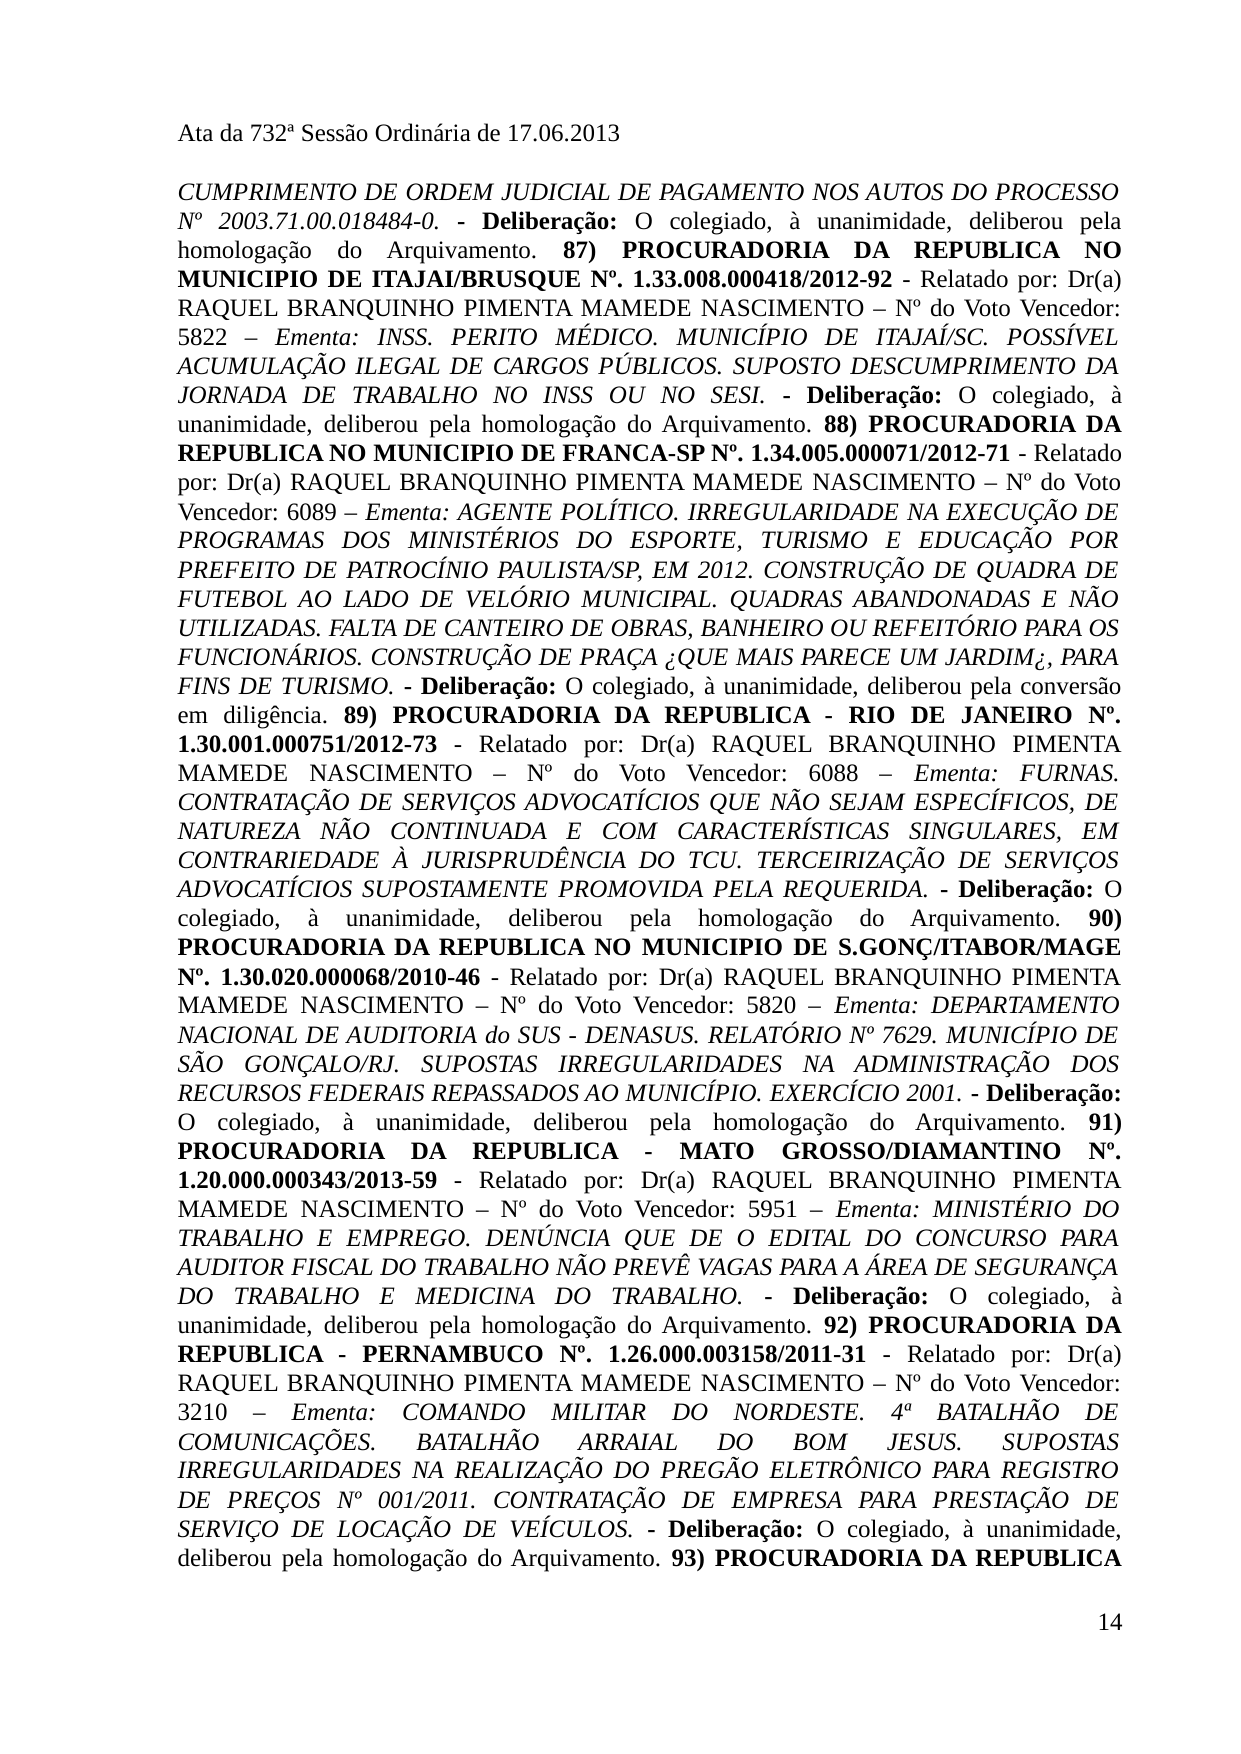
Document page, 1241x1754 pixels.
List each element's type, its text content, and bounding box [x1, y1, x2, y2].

text CUMPRIMENTO DE ORDEM JUDICIAL DE PAGAMENTO NOS AUTOS DO PROCESSO Nº 2003.71.00.018484-0. - Deliberação: O colegiado, à unanimidade, deliberou pela homologação do Arquivamento. 87) PROCURADORIA DA REPUBLICA NO MUNICIPIO DE ITAJAI/BRUSQUE Nº. 1.33.008.000418/2012-92 - Relatado por: Dr(a) RAQUEL BRANQUINHO PIMENTA MAMEDE NASCIMENTO – Nº do Voto Vencedor: 5822 – Ementa: INSS. PERITO MÉDICO. MUNICÍPIO DE ITAJAÍ/SC. POSSÍVEL ACUMULAÇÃO ILEGAL DE CARGOS PÚBLICOS. SUPOSTO DESCUMPRIMENTO DA JORNADA DE TRABALHO NO INSS OU NO SESI. - Deliberação: O colegiado, à unanimidade, deliberou pela homologação do Arquivamento. 88) PROCURADORIA DA REPUBLICA NO MUNICIPIO DE FRANCA-SP Nº. 1.34.005.000071/2012-71 - Relatado por: Dr(a) RAQUEL BRANQUINHO PIMENTA MAMEDE NASCIMENTO – Nº do Voto Vencedor: 6089 – Ementa: AGENTE POLÍTICO. IRREGULARIDADE NA EXECUÇÃO DE PROGRAMAS DOS MINISTÉRIOS DO ESPORTE, TURISMO E EDUCAÇÃO POR PREFEITO DE PATROCÍNIO PAULISTA/SP, EM 2012. CONSTRUÇÃO DE QUADRA DE FUTEBOL AO LADO DE VELÓRIO MUNICIPAL. QUADRAS ABANDONADAS E NÃO UTILIZADAS. FALTA DE CANTEIRO DE OBRAS, BANHEIRO OU REFEITÓRIO PARA OS FUNCIONÁRIOS. CONSTRUÇÃO DE PRAÇA ¿QUE MAIS PARECE UM JARDIM¿, PARA FINS DE TURISMO. - Deliberação: O colegiado, à unanimidade, deliberou pela conversão em diligência. 89) PROCURADORIA DA REPUBLICA - RIO DE JANEIRO Nº. 1.30.001.000751/2012-73 - Relatado por: Dr(a) RAQUEL BRANQUINHO PIMENTA MAMEDE NASCIMENTO – Nº do Voto Vencedor: 6088 – Ementa: FURNAS. CONTRATAÇÃO DE SERVIÇOS ADVOCATÍCIOS QUE NÃO SEJAM ESPECÍFICOS, DE NATUREZA NÃO CONTINUADA E COM CARACTERÍSTICAS SINGULARES, EM CONTRARIEDADE À JURISPRUDÊNCIA DO TCU. TERCEIRIZAÇÃO DE SERVIÇOS ADVOCATÍCIOS SUPOSTAMENTE PROMOVIDA PELA REQUERIDA. - Deliberação: O colegiado, à unanimidade, deliberou pela homologação do Arquivamento. 90) PROCURADORIA DA REPUBLICA NO MUNICIPIO DE S.GONÇ/ITABOR/MAGE Nº. 1.30.020.000068/2010-46 - Relatado por: Dr(a) RAQUEL BRANQUINHO PIMENTA MAMEDE NASCIMENTO – Nº do Voto Vencedor: 5820 – Ementa: DEPARTAMENTO NACIONAL DE AUDITORIA do SUS - DENASUS. RELATÓRIO Nº 7629. MUNICÍPIO DE SÃO GONÇALO/RJ. SUPOSTAS IRREGULARIDADES NA ADMINISTRAÇÃO DOS RECURSOS FEDERAIS REPASSADOS AO MUNICÍPIO. EXERCÍCIO 2001. - Deliberação: O colegiado, à unanimidade, deliberou pela homologação do Arquivamento. 91) PROCURADORIA DA REPUBLICA - MATO GROSSO/DIAMANTINO Nº. 1.20.000.000343/2013-59 - Relatado por: Dr(a) RAQUEL BRANQUINHO PIMENTA MAMEDE NASCIMENTO – Nº do Voto Vencedor: 5951 – Ementa: MINISTÉRIO DO TRABALHO E EMPREGO. DENÚNCIA QUE DE O EDITAL DO CONCURSO PARA AUDITOR FISCAL DO TRABALHO NÃO PREVÊ VAGAS PARA A ÁREA DE SEGURANÇA DO TRABALHO E MEDICINA DO TRABALHO. - Deliberação: O colegiado, à unanimidade, deliberou pela homologação do Arquivamento. 92) PROCURADORIA DA REPUBLICA - PERNAMBUCO Nº. 1.26.000.003158/2011-31 - Relatado por: Dr(a) RAQUEL BRANQUINHO PIMENTA MAMEDE NASCIMENTO – Nº do Voto Vencedor: 3210 – Ementa: COMANDO MILITAR DO NORDESTE. 4ª BATALHÃO DE COMUNICAÇÕES. BATALHÃO ARRAIAL DO BOM JESUS. SUPOSTAS IRREGULARIDADES NA REALIZAÇÃO DO PREGÃO ELETRÔNICO PARA REGISTRO DE PREÇOS Nº 001/2011. CONTRATAÇÃO DE EMPRESA PARA PRESTAÇÃO DE SERVIÇO DE LOCAÇÃO DE VEÍCULOS. - Deliberação: O colegiado, à unanimidade, deliberou pela homologação do Arquivamento. 93) PROCURADORIA DA REPUBLICA [177, 177, 1122, 1572]
